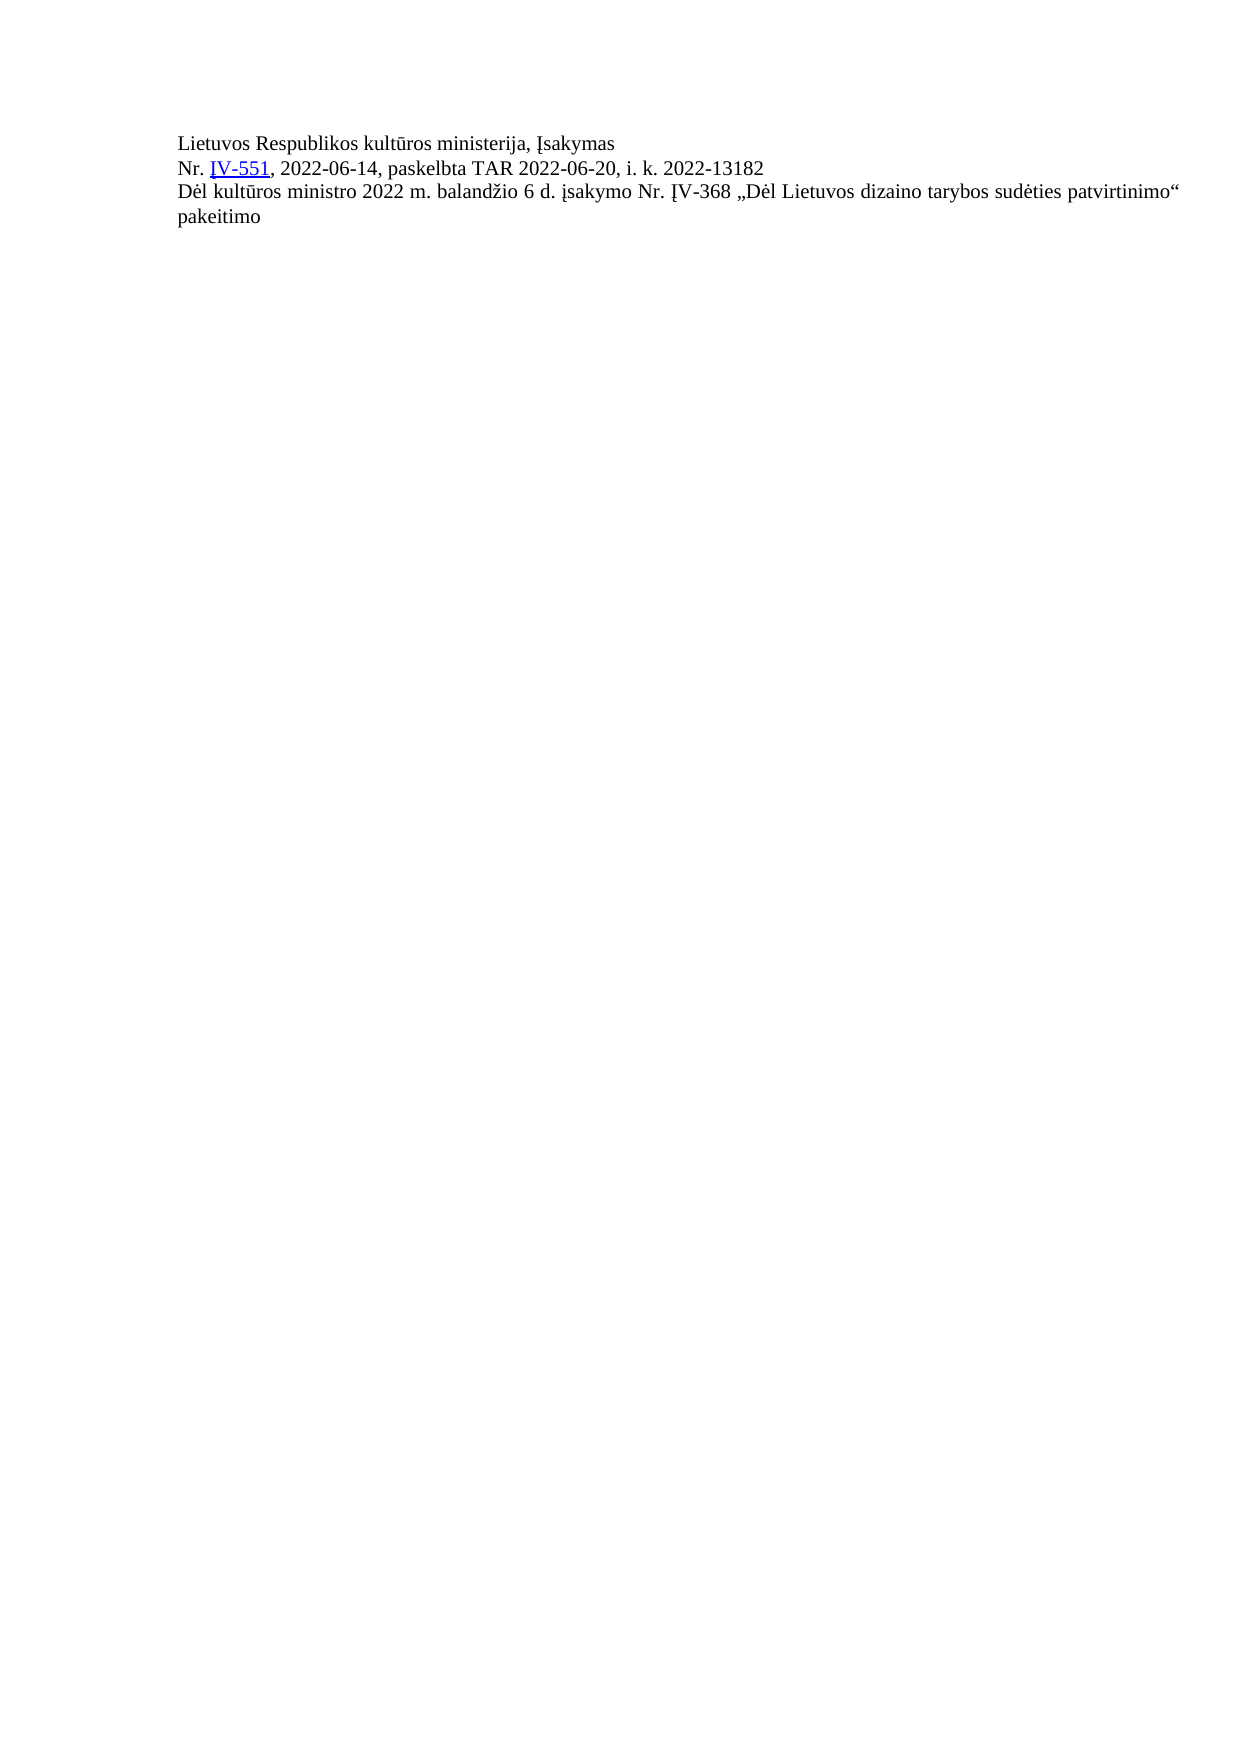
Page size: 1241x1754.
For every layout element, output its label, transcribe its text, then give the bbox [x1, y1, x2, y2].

text Dėl kultūros ministro 2022 m. balandžio 6 d. įsakymo Nr. ĮV-368 „Dėl Lietuvos dizaino tarybos sudėties patvirtinimo“ pakeitimo [177, 179, 1181, 228]
text Nr. ĮV-551, 2022-06-14, paskelbta TAR 2022-06-20, i. k. 2022-13182 [177, 155, 1181, 179]
text Lietuvos Respublikos kultūros ministerija, Įsakymas [177, 131, 1181, 155]
